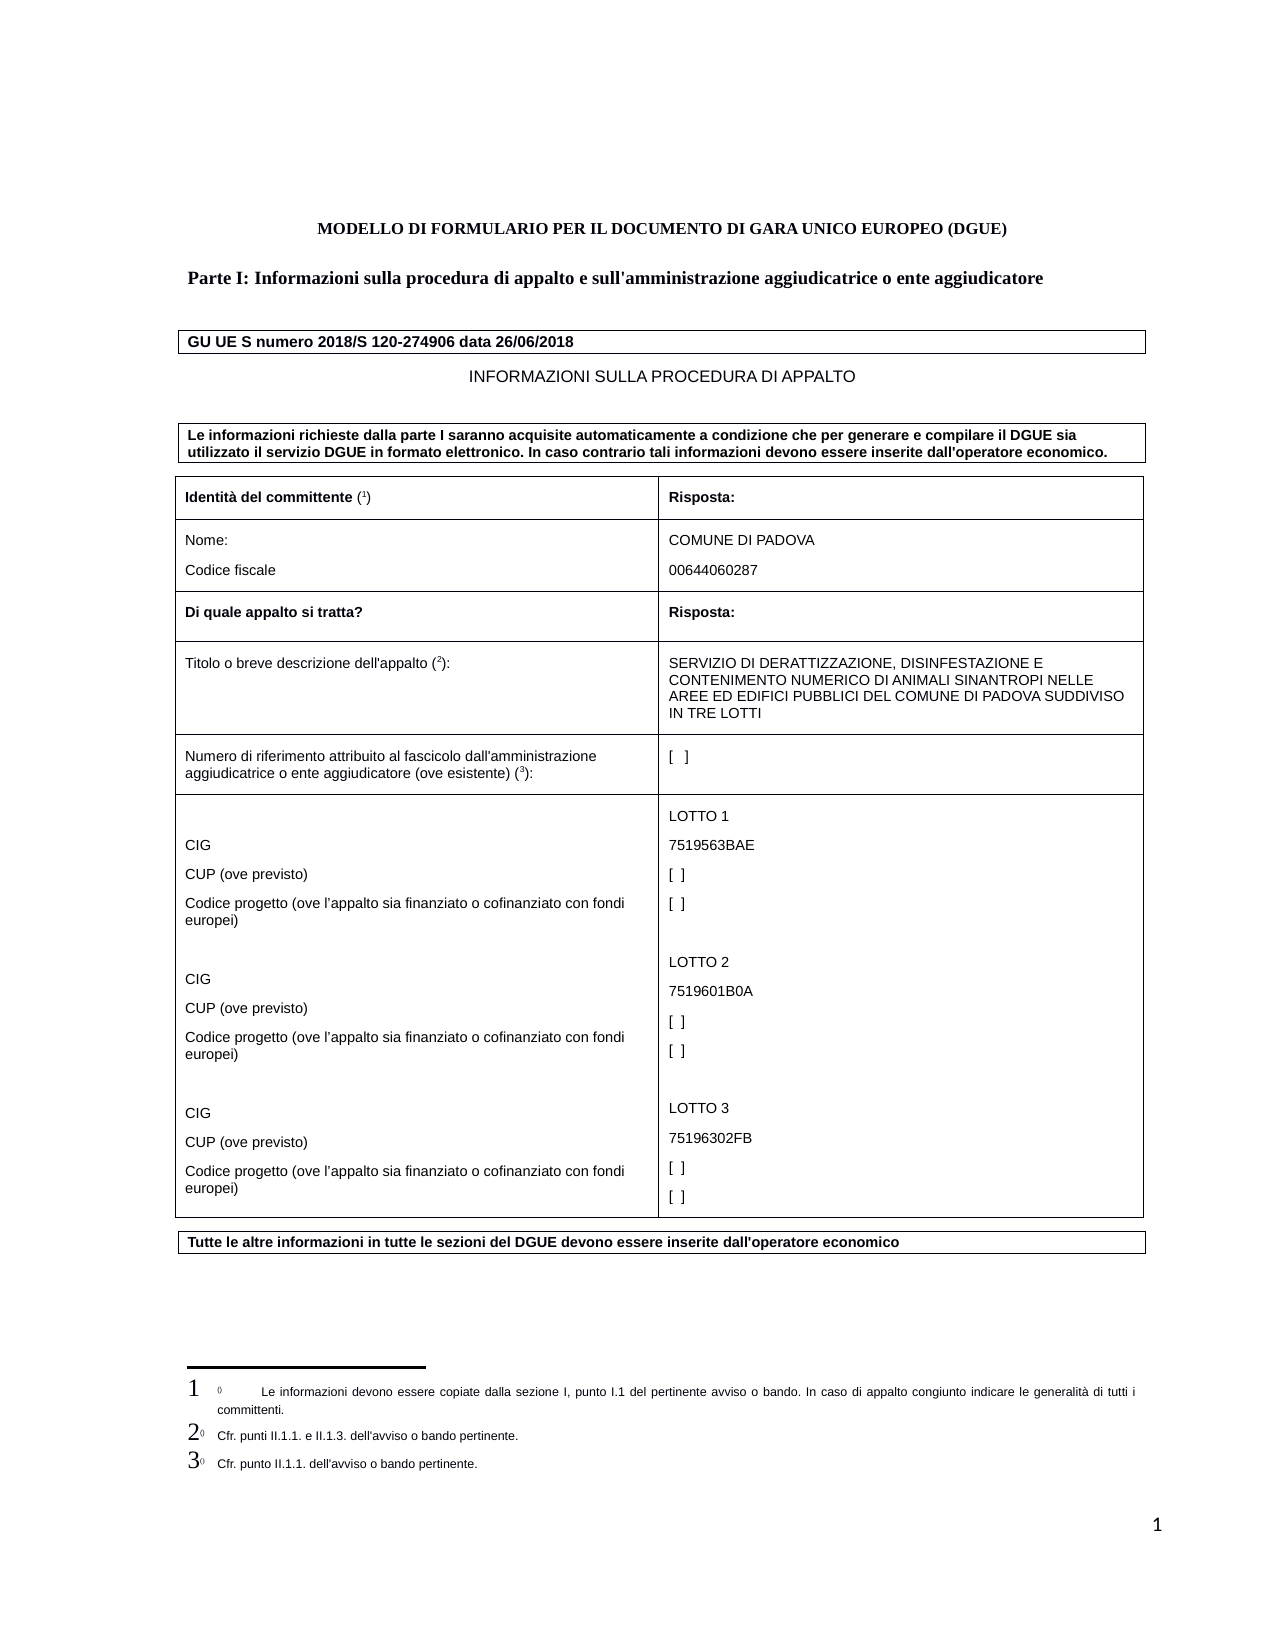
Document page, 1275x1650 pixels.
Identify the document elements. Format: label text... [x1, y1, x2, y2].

table_cell Titolo o breve descrizione dell'appalto (): [176, 642, 658, 734]
table_cell COMUNE DI PADOVA 00644060287 [659, 520, 1143, 591]
table_header Identità del committente () [176, 477, 658, 518]
title Informazioni sulla procedura di appalto [187, 367, 1137, 386]
table_cell Nome: Codice fiscale [176, 520, 658, 591]
table_cell Numero di riferimento attribuito al fascicolo dall'amministrazione aggiudicatrice o ente aggiudicatore (ove esistente) (): [176, 735, 658, 794]
text Le informazioni richieste dalla parte I saranno acquisite automaticamente a condizione che per generare e compilare il DGUE sia utilizzato il servizio DGUE in formato elettronico. In caso contrario tali informazioni devono essere inserite dall'operatore economico. [179, 424, 1145, 462]
table_header Risposta: [659, 477, 1143, 518]
table_cell SERVIZIO DI DERATTIZZAZIONE, DISINFESTAZIONE E CONTENIMENTO NUMERICO DI ANIMALI SINANTROPI NELLE AREE ED EDIFICI PUBBLICI DEL COMUNE DI PADOVA SUDDIVISO IN TRE LOTTI [659, 642, 1143, 734]
title Parte I: Informazioni sulla procedura di appalto e sull'amministrazione aggiudicatrice o ente aggiudicatore [187, 267, 1137, 289]
table_cell [ ] [659, 735, 1143, 794]
table_cell LOTTO 1 7519563BAE [ ] [ ] LOTTO 2 7519601B0A [ ] [ ] LOTTO 3 75196302FB [ ] [ ] [659, 795, 1143, 1217]
text GU UE S numero 2018/S 120-274906 data 26/06/2018 [179, 331, 1145, 353]
table_cell Di quale appalto si tratta? [176, 592, 658, 641]
table_cell CIG CUP (ove previsto) Codice progetto (ove l’appalto sia finanziato o cofinanziato con fondi europei) CIG CUP (ove previsto) Codice progetto (ove l’appalto sia finanziato o cofinanziato con fondi europei) CIG CUP (ove previsto) Codice progetto (ove l’appalto sia finanziato o cofinanziato con fondi europei) [176, 795, 658, 1217]
text Tutte le altre informazioni in tutte le sezioni del DGUE devono essere inserite dall'operatore economico [179, 1232, 1145, 1253]
text Modello di formulario per il documento di gara unico europeo (DGUE) [187, 219, 1137, 238]
table_cell Risposta: [659, 592, 1143, 641]
